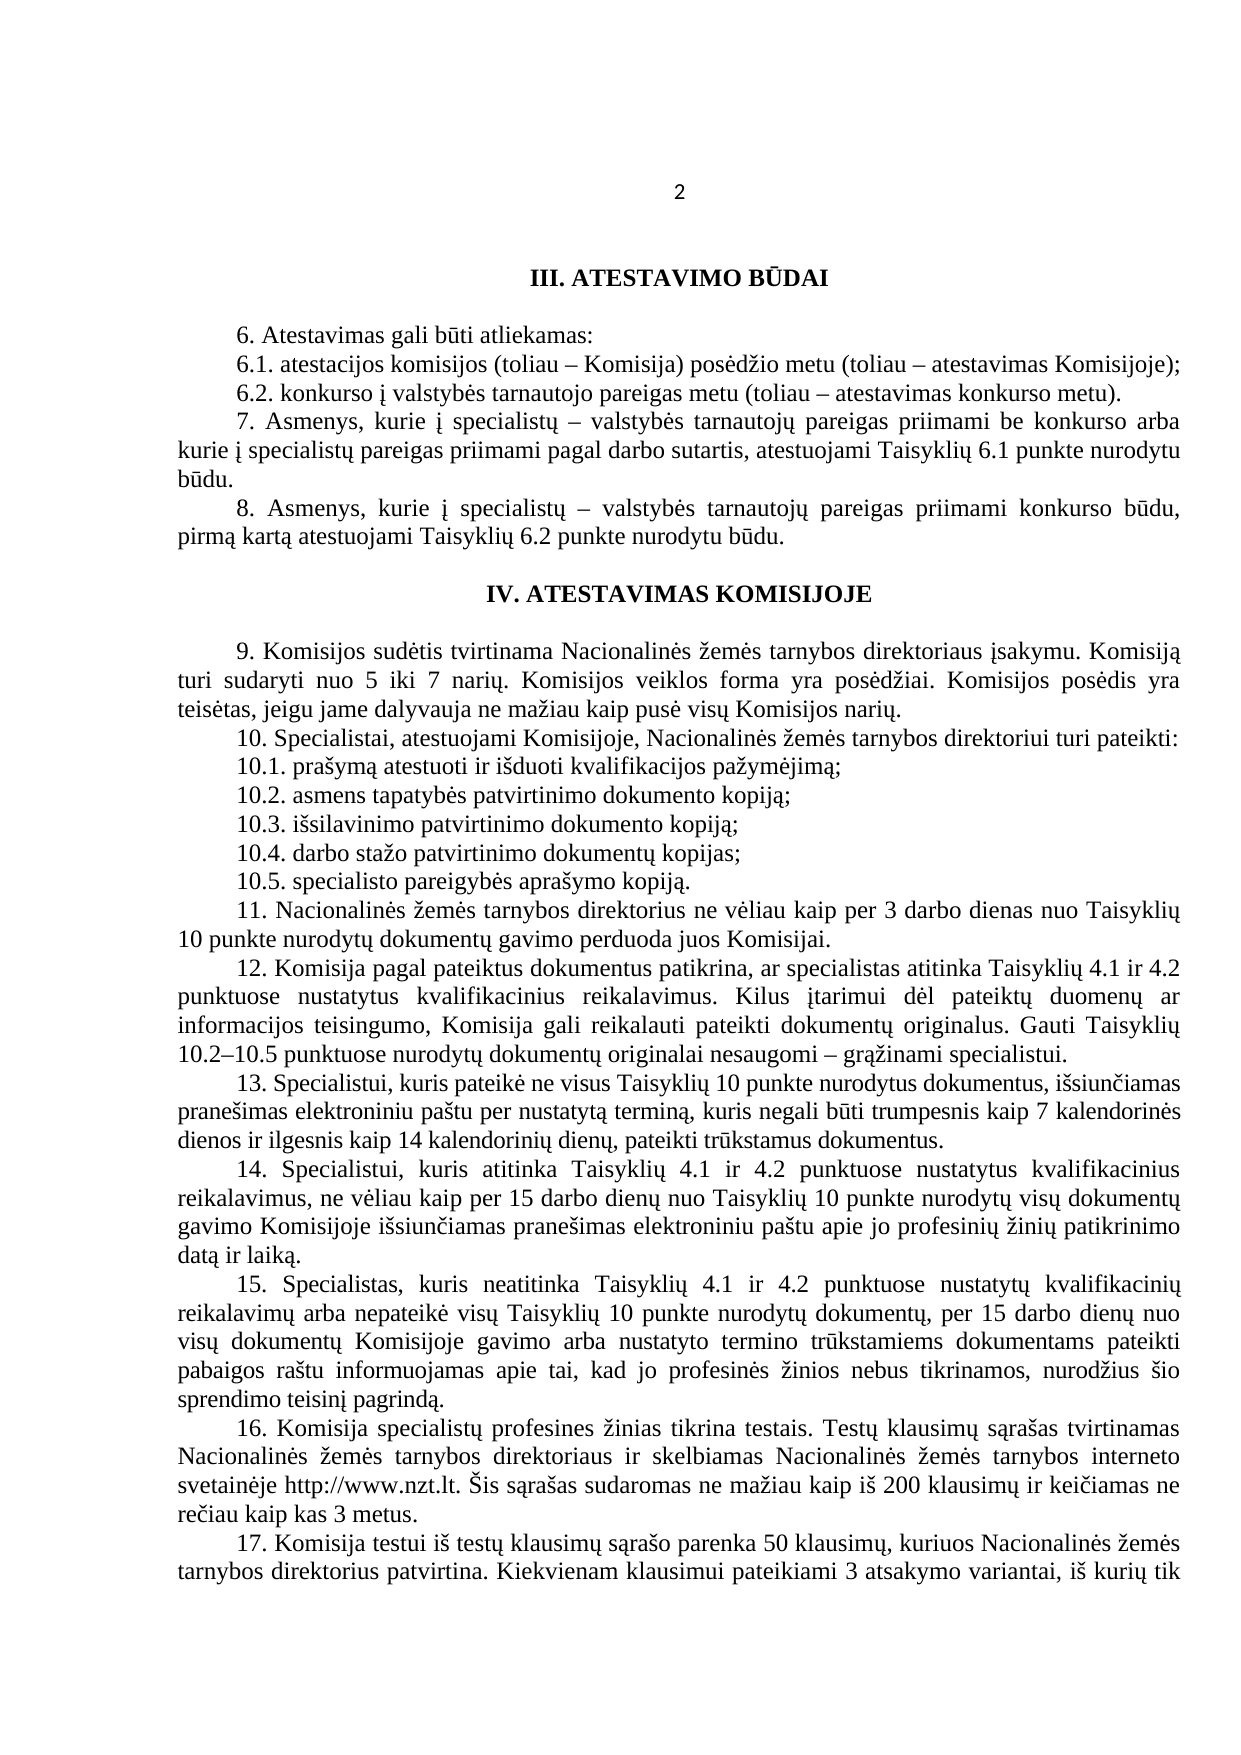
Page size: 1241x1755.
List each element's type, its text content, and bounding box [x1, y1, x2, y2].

text 7. Asmenys, kurie į specialistų – valstybės tarnautojų pareigas priimami be konkurso arba kurie į specialistų pareigas priimami pagal darbo sutartis, atestuojami Taisyklių 6.1 punkte nurodytu būdu. [177, 406, 1181, 493]
text 8. Asmenys, kurie į specialistų – valstybės tarnautojų pareigas priimami konkurso būdu, pirmą kartą atestuojami Taisyklių 6.2 punkte nurodytu būdu. [177, 493, 1181, 550]
text 10.5. specialisto pareigybės aprašymo kopiją. [177, 866, 1181, 895]
text 10.1. prašymą atestuoti ir išduoti kvalifikacijos pažymėjimą; [177, 751, 1181, 780]
text 11. Nacionalinės žemės tarnybos direktorius ne vėliau kaip per 3 darbo dienas nuo Taisyklių 10 punkte nurodytų dokumentų gavimo perduoda juos Komisijai. [177, 895, 1181, 953]
text 10.3. išsilavinimo patvirtinimo dokumento kopiją; [177, 809, 1181, 838]
text 6. Atestavimas gali būti atliekamas: [177, 320, 1181, 349]
text 14. Specialistui, kuris atitinka Taisyklių 4.1 ir 4.2 punktuose nustatytus kvalifikacinius reikalavimus, ne vėliau kaip per 15 darbo dienų nuo Taisyklių 10 punkte nurodytų visų dokumentų gavimo Komisijoje išsiunčiamas pranešimas elektroniniu paštu apie jo profesinių žinių patikrinimo datą ir laiką. [177, 1154, 1181, 1269]
text 15. Specialistas, kuris neatitinka Taisyklių 4.1 ir 4.2 punktuose nustatytų kvalifikacinių reikalavimų arba nepateikė visų Taisyklių 10 punkte nurodytų dokumentų, per 15 darbo dienų nuo visų dokumentų Komisijoje gavimo arba nustatyto termino trūkstamiems dokumentams pateikti pabaigos raštu informuojamas apie tai, kad jo profesinės žinios nebus tikrinamos, nurodžius šio sprendimo teisinį pagrindą. [177, 1269, 1181, 1413]
text 10. Specialistai, atestuojami Komisijoje, Nacionalinės žemės tarnybos direktoriui turi pateikti: [177, 723, 1181, 751]
text 12. Komisija pagal pateiktus dokumentus patikrina, ar specialistas atitinka Taisyklių 4.1 ir 4.2 punktuose nustatytus kvalifikacinius reikalavimus. Kilus įtarimui dėl pateiktų duomenų ar informacijos teisingumo, Komisija gali reikalauti pateikti dokumentų originalus. Gauti Taisyklių 10.2–10.5 punktuose nurodytų dokumentų originalai nesaugomi – grąžinami specialistui. [177, 953, 1181, 1068]
text 6.2. konkurso į valstybės tarnautojo pareigas metu (toliau – atestavimas konkurso metu). [177, 378, 1181, 406]
text 16. Komisija specialistų profesines žinias tikrina testais. Testų klausimų sąrašas tvirtinamas Nacionalinės žemės tarnybos direktoriaus ir skelbiamas Nacionalinės žemės tarnybos interneto svetainėje http://www.nzt.lt. Šis sąrašas sudaromas ne mažiau kaip iš 200 klausimų ir keičiamas ne rečiau kaip kas 3 metus. [177, 1413, 1181, 1528]
text III. ATESTAVIMO BŪDAI [177, 263, 1181, 291]
text IV. ATESTAVIMAS KOMISIJOJE [177, 579, 1181, 608]
text 17. Komisija testui iš testų klausimų sąrašo parenka 50 klausimų, kuriuos Nacionalinės žemės tarnybos direktorius patvirtina. Kiekvienam klausimui pateikiami 3 atsakymo variantai, iš kurių tik [177, 1528, 1181, 1585]
text 9. Komisijos sudėtis tvirtinama Nacionalinės žemės tarnybos direktoriaus įsakymu. Komisiją turi sudaryti nuo 5 iki 7 narių. Komisijos veiklos forma yra posėdžiai. Komisijos posėdis yra teisėtas, jeigu jame dalyvauja ne mažiau kaip pusė visų Komisijos narių. [177, 636, 1181, 723]
text 13. Specialistui, kuris pateikė ne visus Taisyklių 10 punkte nurodytus dokumentus, išsiunčiamas pranešimas elektroniniu paštu per nustatytą terminą, kuris negali būti trumpesnis kaip 7 kalendorinės dienos ir ilgesnis kaip 14 kalendorinių dienų, pateikti trūkstamus dokumentus. [177, 1068, 1181, 1154]
text 10.4. darbo stažo patvirtinimo dokumentų kopijas; [177, 838, 1181, 866]
text 10.2. asmens tapatybės patvirtinimo dokumento kopiją; [177, 780, 1181, 809]
text 6.1. atestacijos komisijos (toliau – Komisija) posėdžio metu (toliau – atestavimas Komisijoje); [177, 349, 1181, 378]
